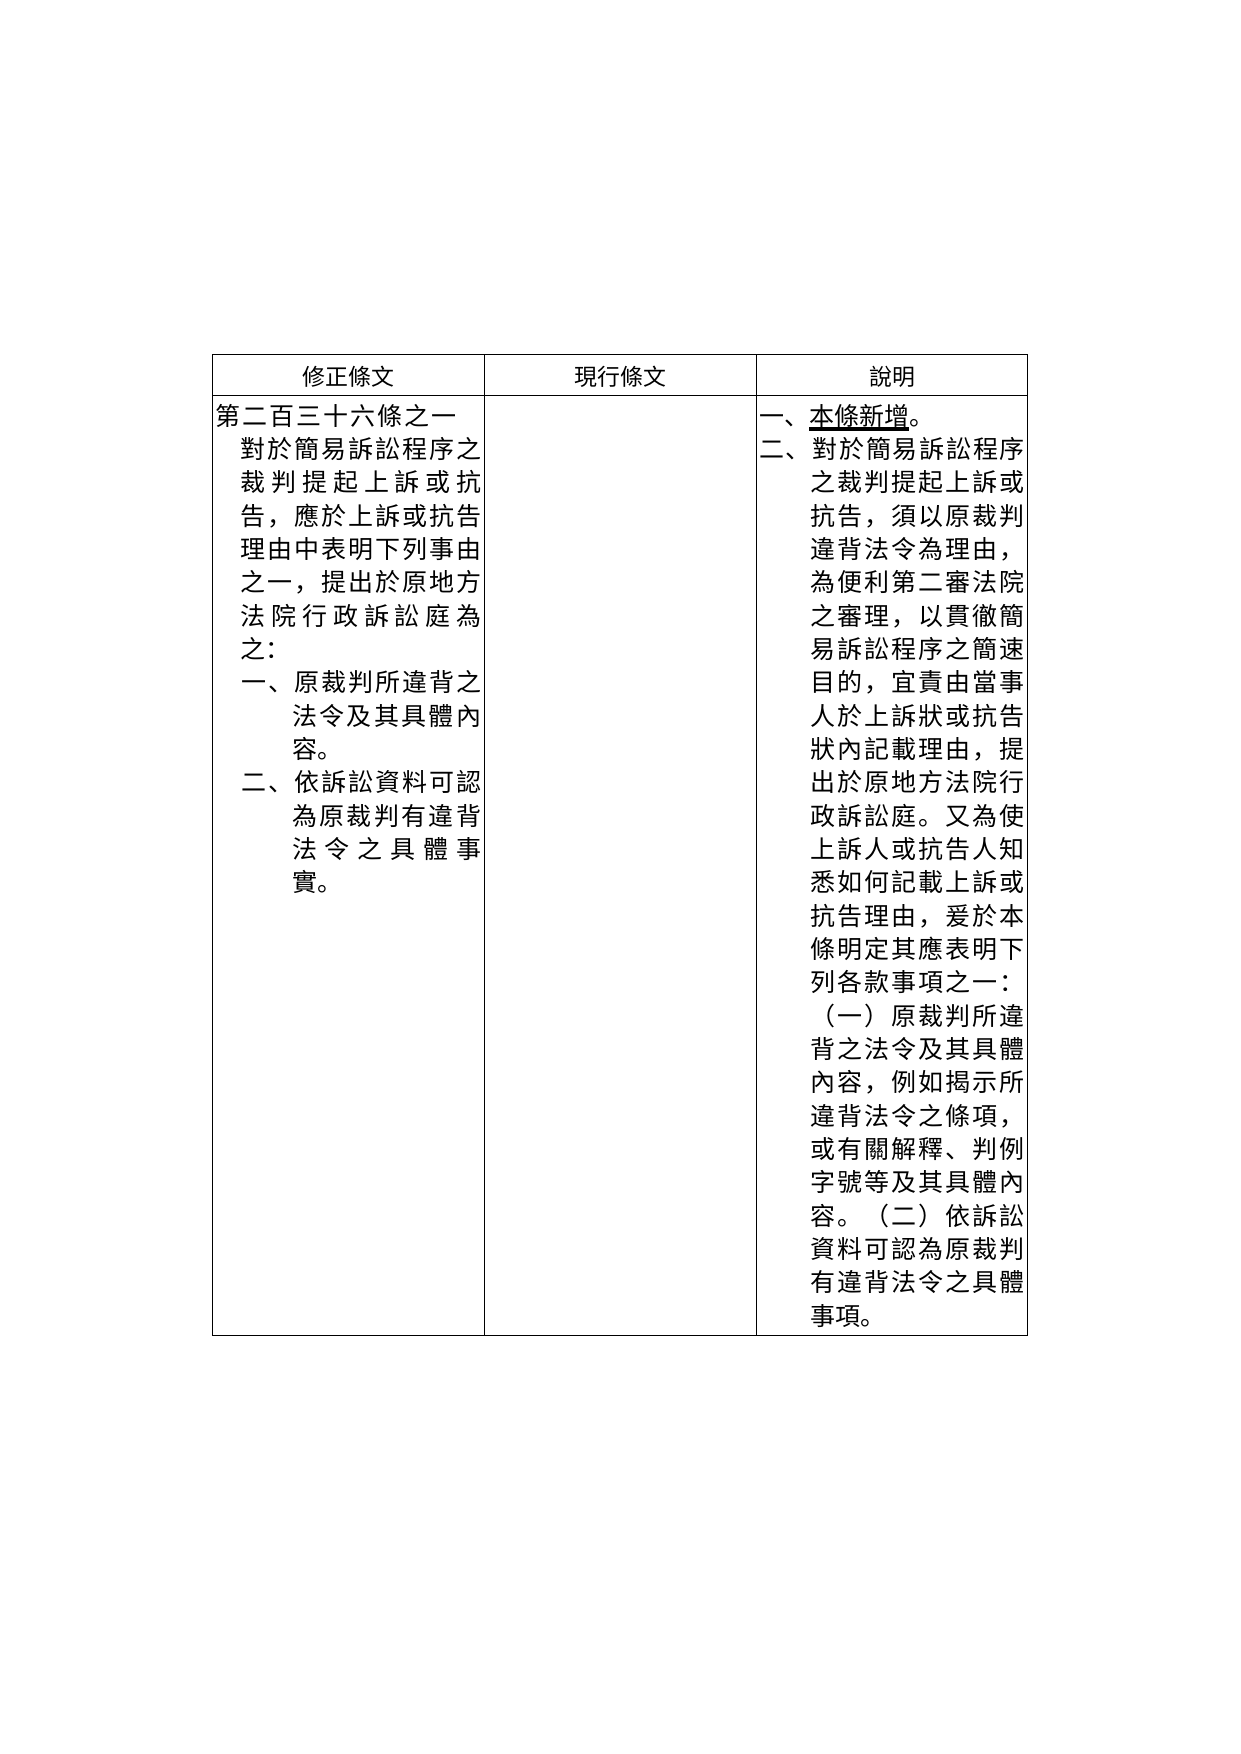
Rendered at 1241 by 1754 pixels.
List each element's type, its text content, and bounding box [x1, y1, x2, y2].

table_header 說明 [757, 355, 1027, 394]
table_header 現行條文 [485, 355, 756, 394]
table_cell 第二百三十六條之一 對於簡易訴訟程序之裁判提起上訴或抗告，應於上訴或抗告理由中表明下列事由之一，提出於原地方法院行政訴訟庭為之： 一、原裁判所違背之法令及其具體內容。 二、依訴訟資料可認為原裁判有違背法令之具體事實。 [213, 396, 484, 1335]
table_cell [485, 396, 756, 1335]
table_cell 一、本條新增。 二、對於簡易訴訟程序之裁判提起上訴或抗告，須以原裁判違背法令為理由，為便利第二審法院之審理，以貫徹簡易訴訟程序之簡速目的，宜責由當事人於上訴狀或抗告狀內記載理由，提出於原地方法院行政訴訟庭。又為使上訴人或抗告人知悉如何記載上訴或抗告理由，爰於本條明定其應表明下列各款事項之一：（一）原裁判所違背之法令及其具體內容，例如揭示所違背法令之條項，或有關解釋、判例字號等及其具體內容。（二）依訴訟資料可認為原裁判有違背法令之具體事項。 [757, 396, 1027, 1335]
table_header 修正條文 [213, 355, 484, 394]
